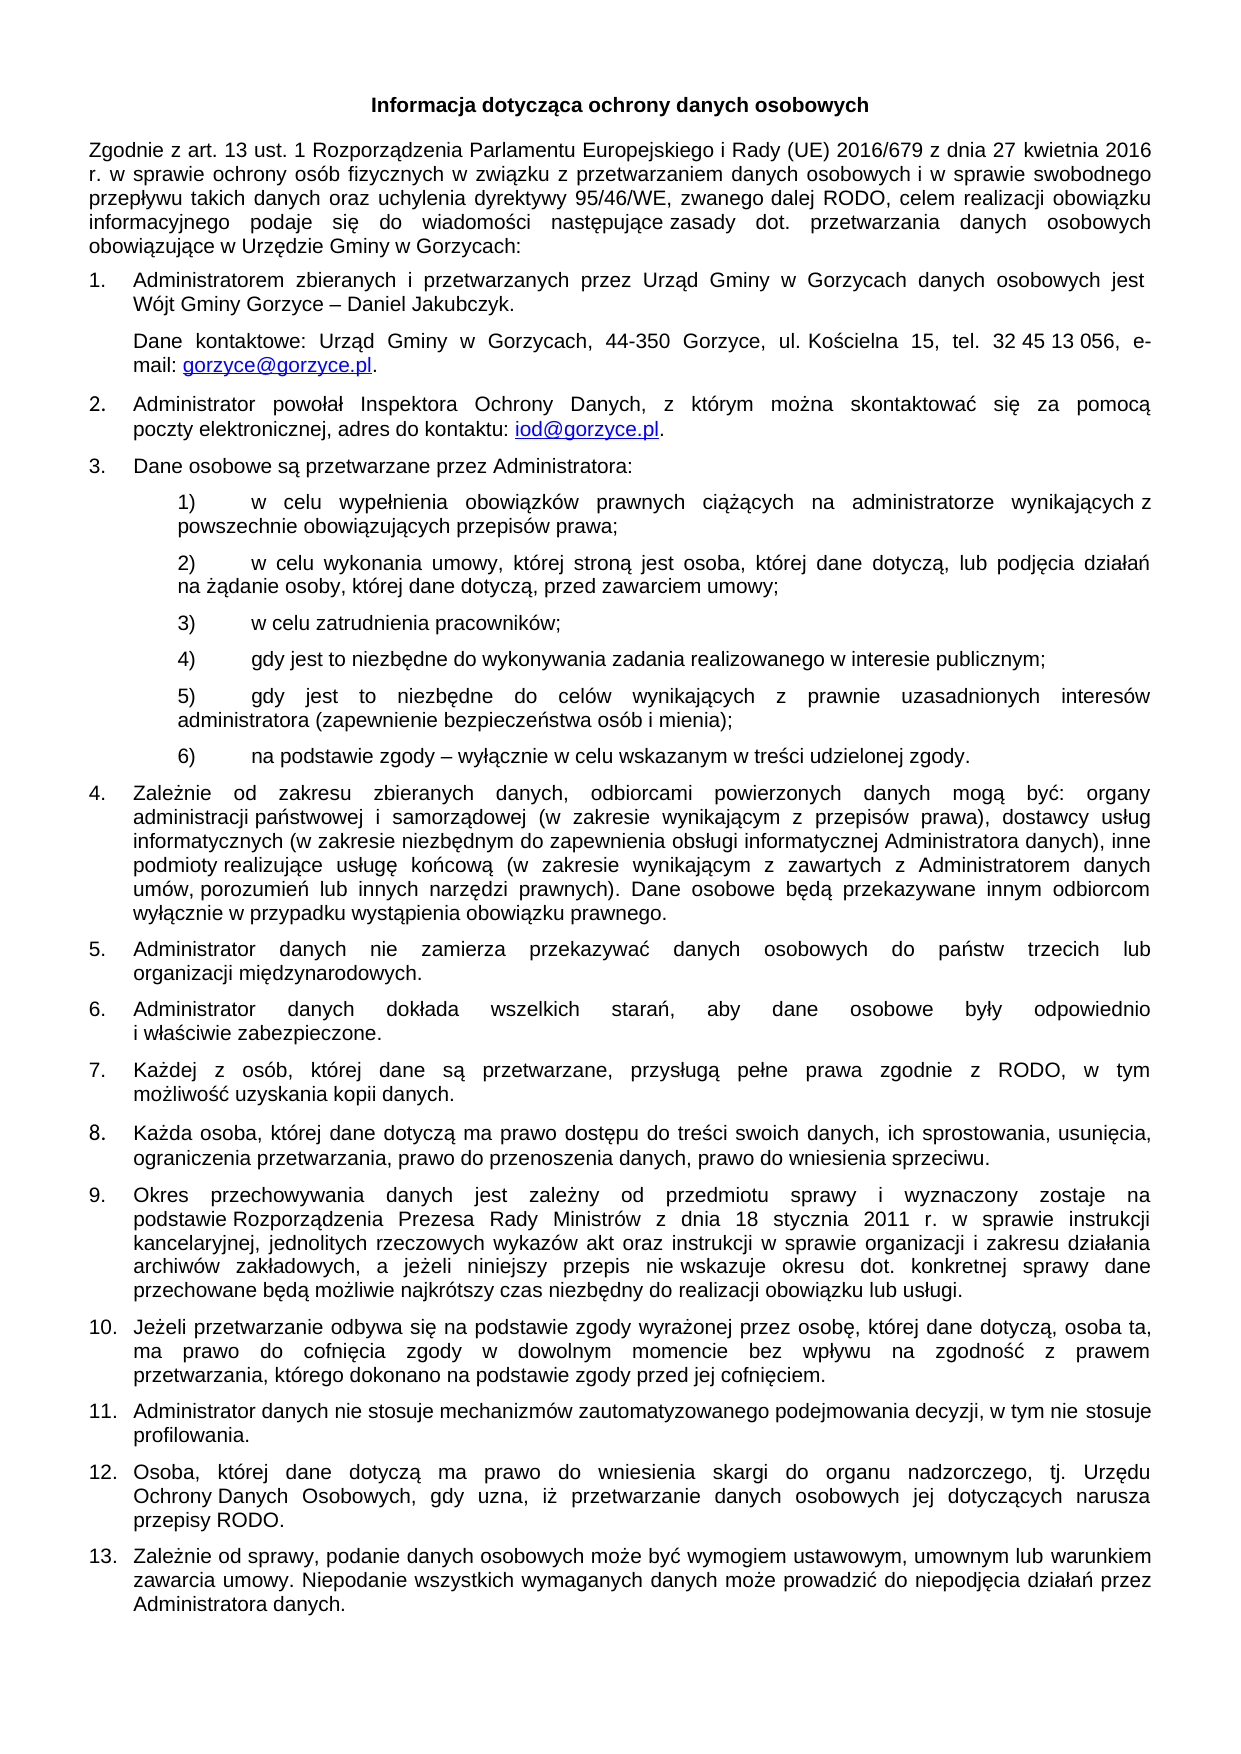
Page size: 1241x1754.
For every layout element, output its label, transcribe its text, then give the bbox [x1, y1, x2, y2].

list w celu wykonania umowy, której stroną jest osoba, której dane dotyczą, lub podjęcia działań na żądanie osoby, której dane dotyczą, przed zawarciem umowy; [177, 550, 1152, 598]
list Dane kontaktowe: Urząd Gminy w Gorzycach, 44-350 Gorzyce, ul. Kościelna 15, tel. 32 45 13 056, e-mail: gorzyce@gorzyce.pl. [133, 328, 1152, 376]
list na podstawie zgody – wyłącznie w celu wskazanym w treści udzielonej zgody. [177, 744, 1152, 768]
list Każdej z osób, której dane są przetwarzane, przysługą pełne prawa zgodnie z RODO, w tym możliwość uzyskania kopii danych. [89, 1058, 1152, 1106]
list w celu wypełnienia obowiązków prawnych ciążących na administratorze wynikających z powszechnie obowiązujących przepisów prawa; [177, 490, 1152, 538]
list Administrator danych nie zamierza przekazywać danych osobowych do państw trzecich lub organizacji międzynarodowych. [89, 937, 1152, 985]
list Administrator danych dokłada wszelkich starań, aby dane osobowe były odpowiednio i właściwie zabezpieczone. [89, 997, 1152, 1045]
text Zgodnie z art. 13 ust. 1 Rozporządzenia Parlamentu Europejskiego i Rady (UE) 2016/679 z dnia 27 kwietnia 2016 r. w sprawie ochrony osób fizycznych w związku z przetwarzaniem danych osobowych i w sprawie swobodnego przepływu takich danych oraz uchylenia dyrektywy 95/46/WE, zwanego dalej RODO, celem realizacji obowiązku informacyjnego podaje się do wiadomości następujące zasady dot. przetwarzania danych osobowych obowiązujące w Urzędzie Gminy w Gorzycach: [89, 138, 1152, 258]
list Osoba, której dane dotyczą ma prawo do wniesienia skargi do organu nadzorczego, tj. Urzędu Ochrony Danych Osobowych, gdy uzna, iż przetwarzanie danych osobowych jej dotyczących narusza przepisy RODO. [89, 1459, 1152, 1531]
text Informacja dotycząca ochrony danych osobowych [89, 93, 1152, 117]
list gdy jest to niezbędne do wykonywania zadania realizowanego w interesie publicznym; [177, 647, 1152, 671]
list Każda osoba, której dane dotyczą ma prawo dostępu do treści swoich danych, ich sprostowania, usunięcia, ograniczenia przetwarzania, prawo do przenoszenia danych, prawo do wniesienia sprzeciwu. [89, 1118, 1152, 1170]
list Dane osobowe są przetwarzane przez Administratora: [89, 453, 1152, 477]
list Zależnie od sprawy, podanie danych osobowych może być wymogiem ustawowym, umownym lub warunkiem zawarcia umowy. Niepodanie wszystkich wymaganych danych może prowadzić do niepodjęcia działań przez Administratora danych. [89, 1544, 1152, 1616]
list Jeżeli przetwarzanie odbywa się na podstawie zgody wyrażonej przez osobę, której dane dotyczą, osoba ta, ma prawo do cofnięcia zgody w dowolnym momencie bez wpływu na zgodność z prawem przetwarzania, którego dokonano na podstawie zgody przed jej cofnięciem. [89, 1315, 1152, 1387]
list w celu zatrudnienia pracowników; [177, 611, 1152, 635]
list Administratorem zbieranych i przetwarzanych przez Urząd Gminy w Gorzycach danych osobowych jest Wójt Gminy Gorzyce – Daniel Jakubczyk. [89, 268, 1152, 316]
list Okres przechowywania danych jest zależny od przedmiotu sprawy i wyznaczony zostaje na podstawie Rozporządzenia Prezesa Rady Ministrów z dnia 18 stycznia 2011 r. w sprawie instrukcji kancelaryjnej, jednolitych rzeczowych wykazów akt oraz instrukcji w sprawie organizacji i zakresu działania archiwów zakładowych, a jeżeli niniejszy przepis nie wskazuje okresu dot. konkretnej sprawy dane przechowane będą możliwie najkrótszy czas niezbędny do realizacji obowiązku lub usługi. [89, 1182, 1152, 1302]
list Zależnie od zakresu zbieranych danych, odbiorcami powierzonych danych mogą być: organy administracji państwowej i samorządowej (w zakresie wynikającym z przepisów prawa), dostawcy usług informatycznych (w zakresie niezbędnym do zapewnienia obsługi informatycznej Administratora danych), inne podmioty realizujące usługę końcową (w zakresie wynikającym z zawartych z Administratorem danych umów, porozumień lub innych narzędzi prawnych). Dane osobowe będą przekazywane innym odbiorcom wyłącznie w przypadku wystąpienia obowiązku prawnego. [89, 781, 1152, 924]
list gdy jest to niezbędne do celów wynikających z prawnie uzasadnionych interesów administratora (zapewnienie bezpieczeństwa osób i mienia); [177, 684, 1152, 732]
list Administrator danych nie stosuje mechanizmów zautomatyzowanego podejmowania decyzji, w tym nie stosuje profilowania. [89, 1399, 1152, 1447]
list Administrator powołał Inspektora Ochrony Danych, z którym można skontaktować się za pomocą poczty elektronicznej, adres do kontaktu: iod@gorzyce.pl. [89, 389, 1152, 441]
